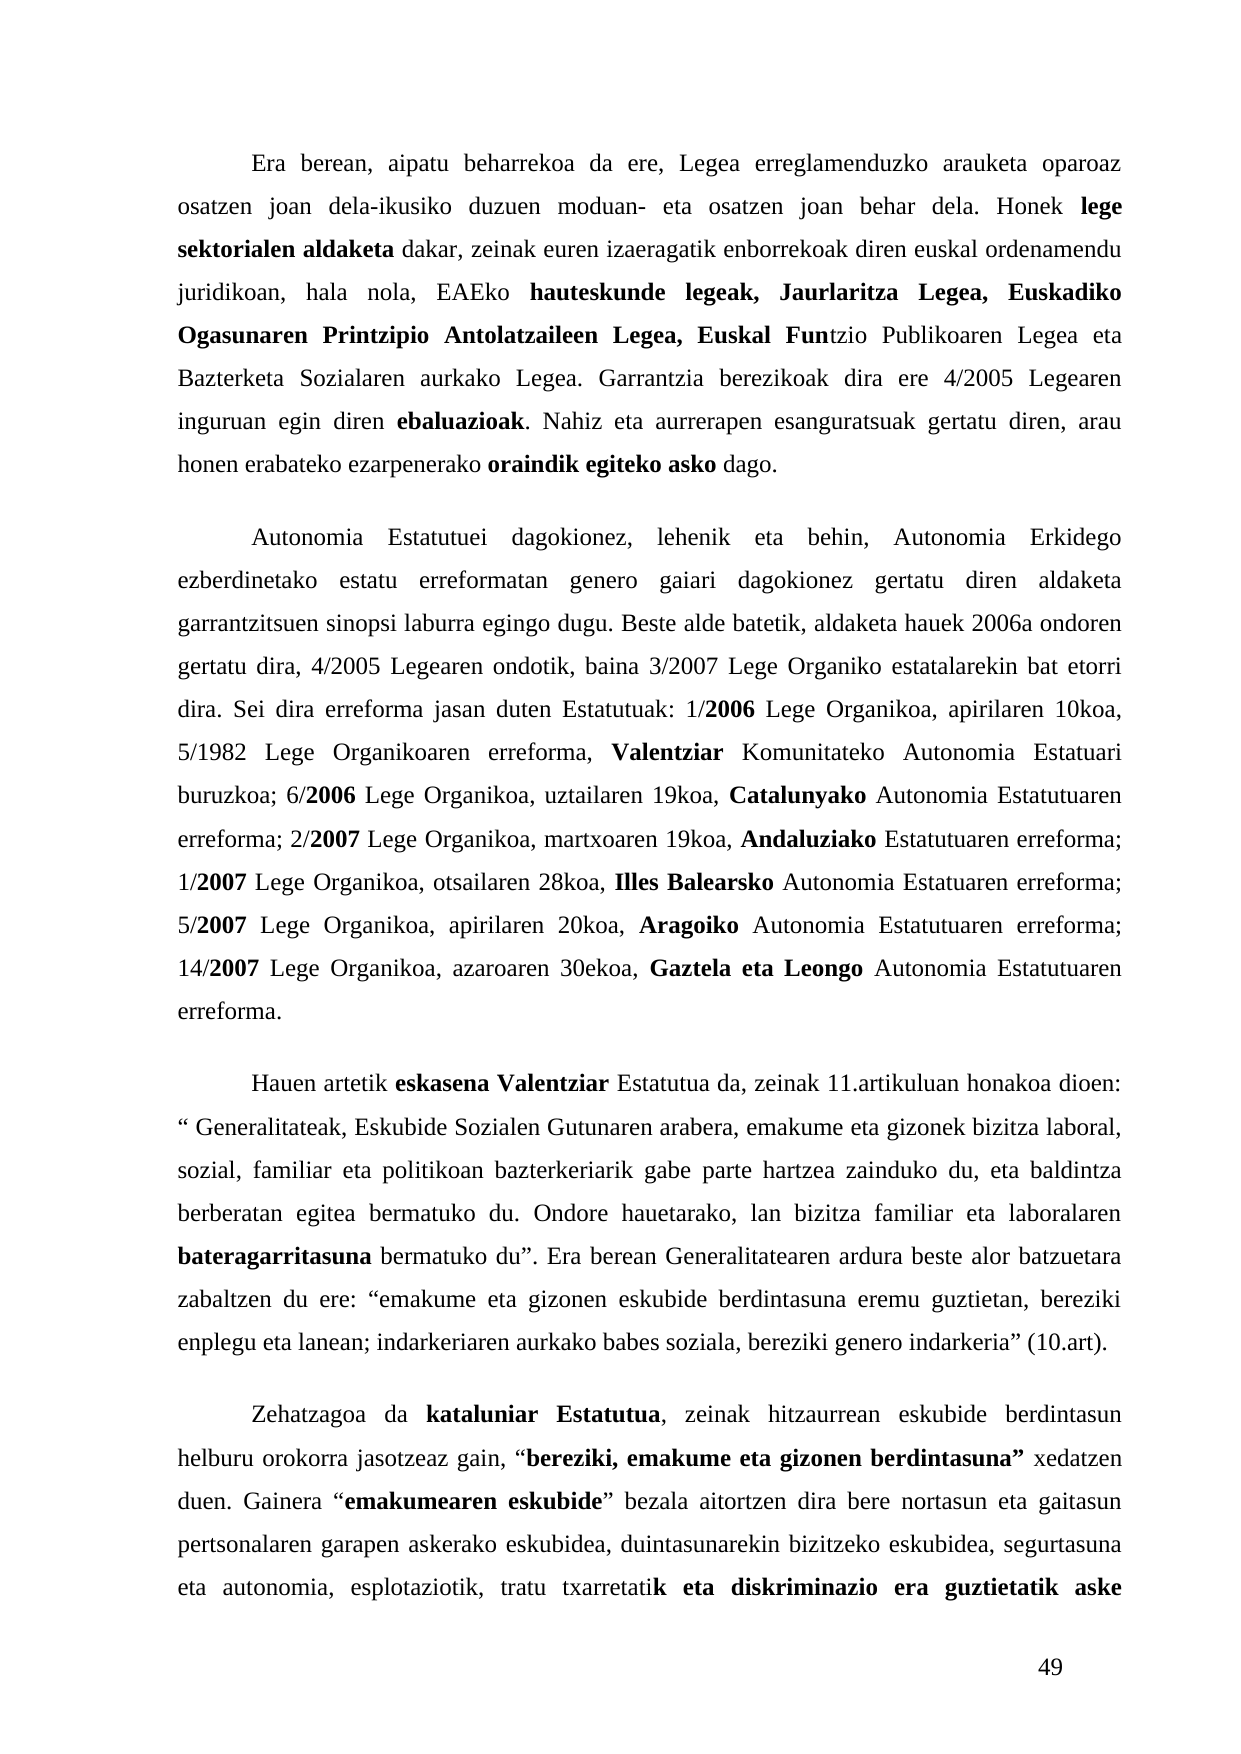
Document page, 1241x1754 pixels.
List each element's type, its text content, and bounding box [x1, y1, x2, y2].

text Hauen artetik eskasena Valentziar Estatutua da, zeinak 11.artikuluan honakoa dioen: “ Generalitateak, Eskubide Sozialen Gutunaren arabera, emakume eta gizonek bizitza laboral, sozial, familiar eta politikoan bazterkeriarik gabe parte hartzea zainduko du, eta baldintza berberatan egitea bermatuko du. Ondore hauetarako, lan bizitza familiar eta laboralaren bateragarritasuna bermatuko du”. Era berean Generalitatearen ardura beste alor batzuetara zabaltzen du ere: “emakume eta gizonen eskubide berdintasuna eremu guztietan, bereziki enplegu eta lanean; indarkeriaren aurkako babes soziala, bereziki genero indarkeria” (10.art). [177, 1068, 1122, 1356]
text Era berean, aipatu beharrekoa da ere, Legea erreglamenduzko arauketa oparoaz osatzen joan dela-ikusiko duzuen moduan- eta osatzen joan behar dela. Honek lege sektorialen aldaketa dakar, zeinak euren izaeragatik enborrekoak diren euskal ordenamendu juridikoan, hala nola, EAEko hauteskunde legeak, Jaurlaritza Legea, Euskadiko Ogasunaren Printzipio Antolatzaileen Legea, Euskal Funtzio Publikoaren Legea eta Bazterketa Sozialaren aurkako Legea. Garrantzia berezikoak dira ere 4/2005 Legearen inguruan egin diren ebaluazioak. Nahiz eta aurrerapen esanguratsuak gertatu diren, arau honen erabateko ezarpenerako oraindik egiteko asko dago. [177, 148, 1122, 478]
text Autonomia Estatutuei dagokionez, lehenik eta behin, Autonomia Erkidego ezberdinetako estatu erreformatan genero gaiari dagokionez gertatu diren aldaketa garrantzitsuen sinopsi laburra egingo dugu. Beste alde batetik, aldaketa hauek 2006a ondoren gertatu dira, 4/2005 Legearen ondotik, baina 3/2007 Lege Organiko estatalarekin bat etorri dira. Sei dira erreforma jasan duten Estatutuak: 1/2006 Lege Organikoa, apirilaren 10koa, 5/1982 Lege Organikoaren erreforma, Valentziar Komunitateko Autonomia Estatuari buruzkoa; 6/2006 Lege Organikoa, uztailaren 19koa, Catalunyako Autonomia Estatutuaren erreforma; 2/2007 Lege Organikoa, martxoaren 19koa, Andaluziako Estatutuaren erreforma; 1/2007 Lege Organikoa, otsailaren 28koa, Illes Balearsko Autonomia Estatuaren erreforma; 5/2007 Lege Organikoa, apirilaren 20koa, Aragoiko Autonomia Estatutuaren erreforma; 14/2007 Lege Organikoa, azaroaren 30ekoa, Gaztela eta Leongo Autonomia Estatutuaren erreforma. [177, 522, 1122, 1025]
text Zehatzagoa da kataluniar Estatutua, zeinak hitzaurrean eskubide berdintasun helburu orokorra jasotzeaz gain, “bereziki, emakume eta gizonen berdintasuna” xedatzen duen. Gainera “emakumearen eskubide” bezala aitortzen dira bere nortasun eta gaitasun pertsonalaren garapen askerako eskubidea, duintasunarekin bizitzeko eskubidea, segurtasuna eta autonomia, esplotaziotik, tratu txarretatik eta diskriminazio era guztietatik aske [177, 1399, 1122, 1601]
